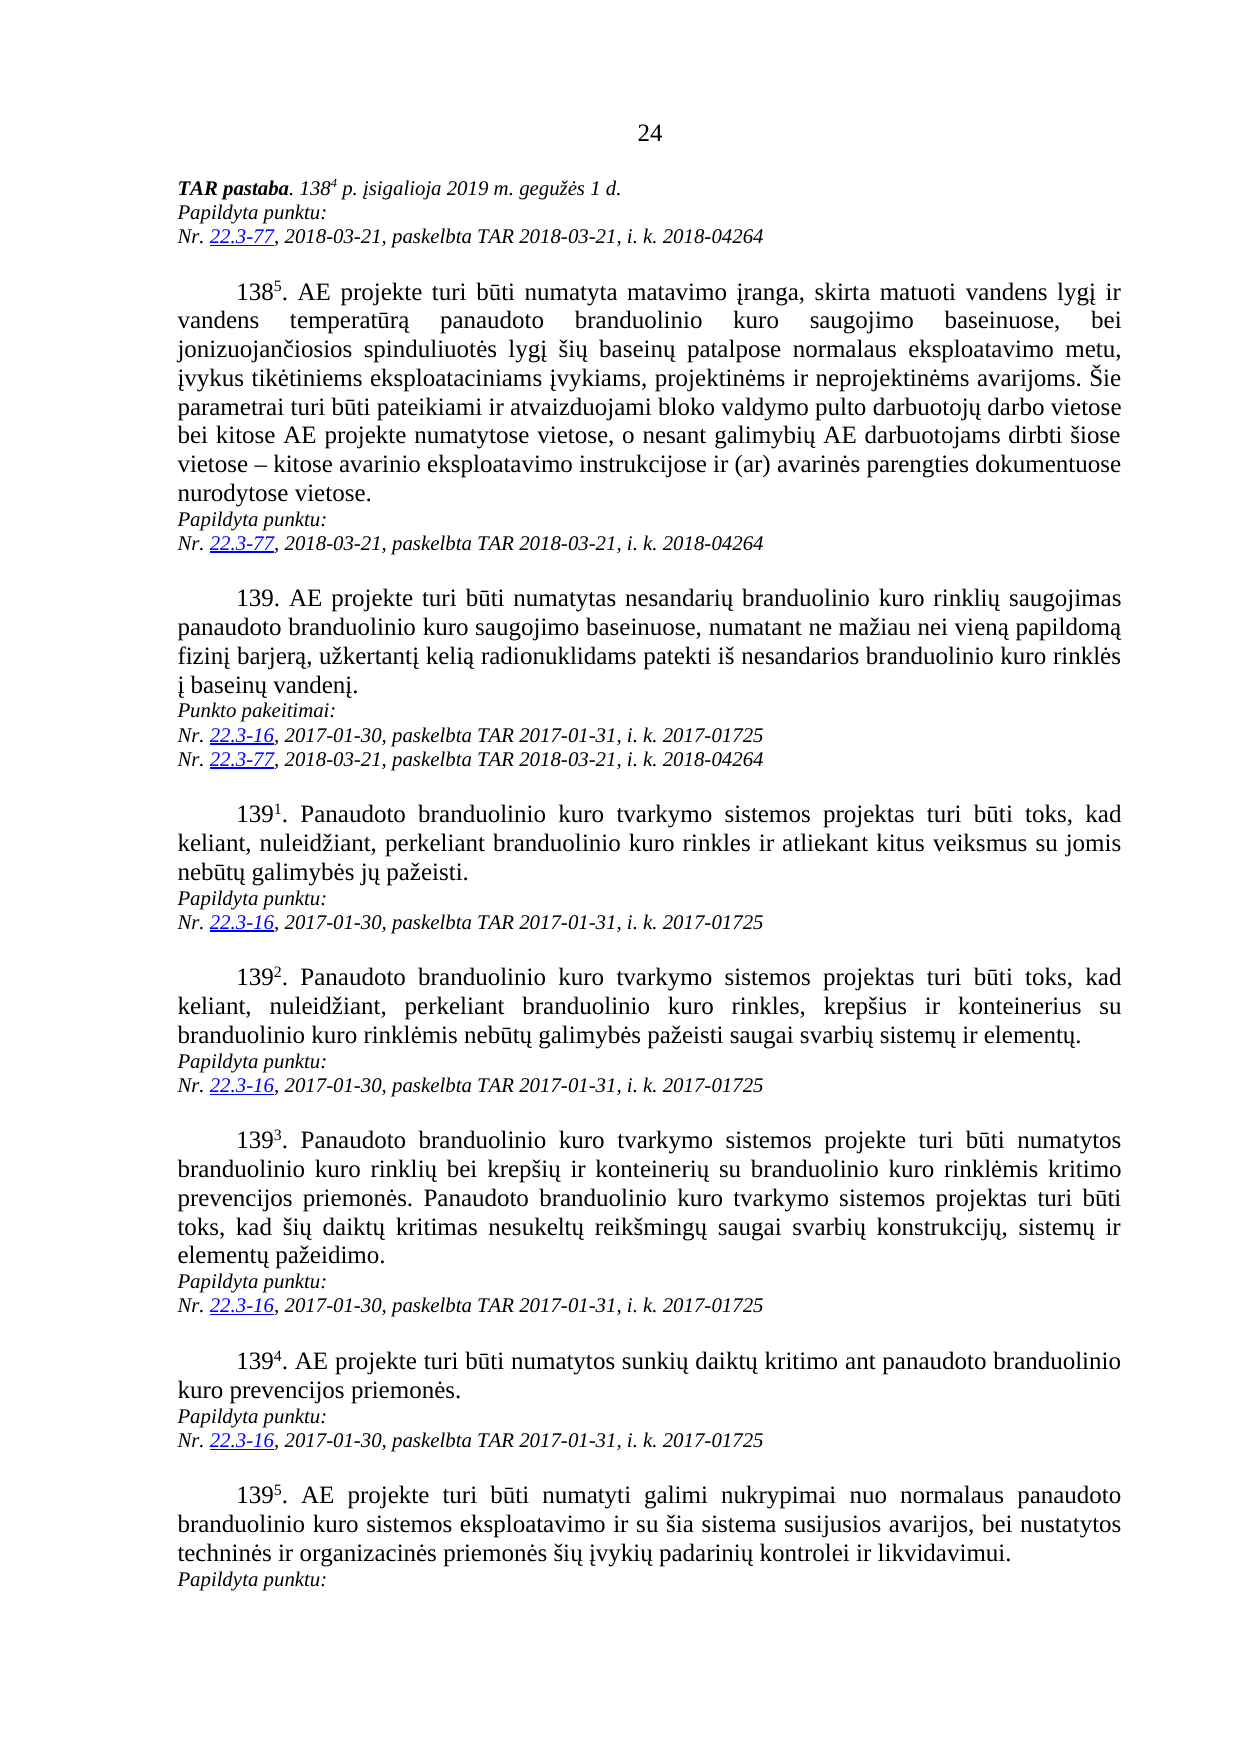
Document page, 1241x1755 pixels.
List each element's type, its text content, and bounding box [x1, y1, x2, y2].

text 1391. Panaudoto branduolinio kuro tvarkymo sistemos projektas turi būti toks, kad keliant, nuleidžiant, perkeliant branduolinio kuro rinkles ir atliekant kitus veiksmus su jomis nebūtų galimybės jų pažeisti. [177, 799, 1122, 886]
text Papildyta punktu: [177, 507, 1122, 531]
text Papildyta punktu: [177, 200, 1122, 224]
text Nr. 22.3-77, 2018-03-21, paskelbta TAR 2018-03-21, i. k. 2018-04264 [177, 224, 1122, 248]
text 1392. Panaudoto branduolinio kuro tvarkymo sistemos projektas turi būti toks, kad keliant, nuleidžiant, perkeliant branduolinio kuro rinkles, krepšius ir konteinerius su branduolinio kuro rinklėmis nebūtų galimybės pažeisti saugai svarbių sistemų ir elementų. [177, 962, 1122, 1049]
text Nr. 22.3-77, 2018-03-21, paskelbta TAR 2018-03-21, i. k. 2018-04264 [177, 747, 1122, 771]
text TAR pastaba. 1384 p. įsigalioja 2019 m. gegužės 1 d. [177, 176, 1122, 200]
text Nr. 22.3-16, 2017-01-30, paskelbta TAR 2017-01-31, i. k. 2017-01725 [177, 722, 1122, 747]
text Nr. 22.3-16, 2017-01-30, paskelbta TAR 2017-01-31, i. k. 2017-01725 [177, 1073, 1122, 1097]
text Nr. 22.3-16, 2017-01-30, paskelbta TAR 2017-01-31, i. k. 2017-01725 [177, 1428, 1122, 1452]
text Papildyta punktu: [177, 1567, 1122, 1591]
text 1395. AE projekte turi būti numatyti galimi nukrypimai nuo normalaus panaudoto branduolinio kuro sistemos eksploatavimo ir su šia sistema susijusios avarijos, bei nustatytos techninės ir organizacinės priemonės šių įvykių padarinių kontrolei ir likvidavimui. [177, 1481, 1122, 1567]
text Nr. 22.3-77, 2018-03-21, paskelbta TAR 2018-03-21, i. k. 2018-04264 [177, 531, 1122, 555]
text 1393. Panaudoto branduolinio kuro tvarkymo sistemos projekte turi būti numatytos branduolinio kuro rinklių bei krepšių ir konteinerių su branduolinio kuro rinklėmis kritimo prevencijos priemonės. Panaudoto branduolinio kuro tvarkymo sistemos projektas turi būti toks, kad šių daiktų kritimas nesukeltų reikšmingų saugai svarbių konstrukcijų, sistemų ir elementų pažeidimo. [177, 1126, 1122, 1269]
text 1385. AE projekte turi būti numatyta matavimo įranga, skirta matuoti vandens lygį ir vandens temperatūrą panaudoto branduolinio kuro saugojimo baseinuose, bei jonizuojančiosios spinduliuotės lygį šių baseinų patalpose normalaus eksploatavimo metu, įvykus tikėtiniems eksploataciniams įvykiams, projektinėms ir neprojektinėms avarijoms. Šie parametrai turi būti pateikiami ir atvaizduojami bloko valdymo pulto darbuotojų darbo vietose bei kitose AE projekte numatytose vietose, o nesant galimybių AE darbuotojams dirbti šiose vietose – kitose avarinio eksploatavimo instrukcijose ir (ar) avarinės parengties dokumentuose nurodytose vietose. [177, 277, 1122, 507]
text Papildyta punktu: [177, 1049, 1122, 1073]
text Nr. 22.3-16, 2017-01-30, paskelbta TAR 2017-01-31, i. k. 2017-01725 [177, 1293, 1122, 1317]
text Nr. 22.3-16, 2017-01-30, paskelbta TAR 2017-01-31, i. k. 2017-01725 [177, 910, 1122, 934]
text Papildyta punktu: [177, 1269, 1122, 1293]
text Punkto pakeitimai: [177, 698, 1122, 722]
text 139. AE projekte turi būti numatytas nesandarių branduolinio kuro rinklių saugojimas panaudoto branduolinio kuro saugojimo baseinuose, numatant ne mažiau nei vieną papildomą fizinį barjerą, užkertantį kelią radionuklidams patekti iš nesandarios branduolinio kuro rinklės į baseinų vandenį. [177, 583, 1122, 698]
text Papildyta punktu: [177, 1404, 1122, 1428]
text Papildyta punktu: [177, 886, 1122, 910]
text 1394. AE projekte turi būti numatytos sunkių daiktų kritimo ant panaudoto branduolinio kuro prevencijos priemonės. [177, 1346, 1122, 1404]
